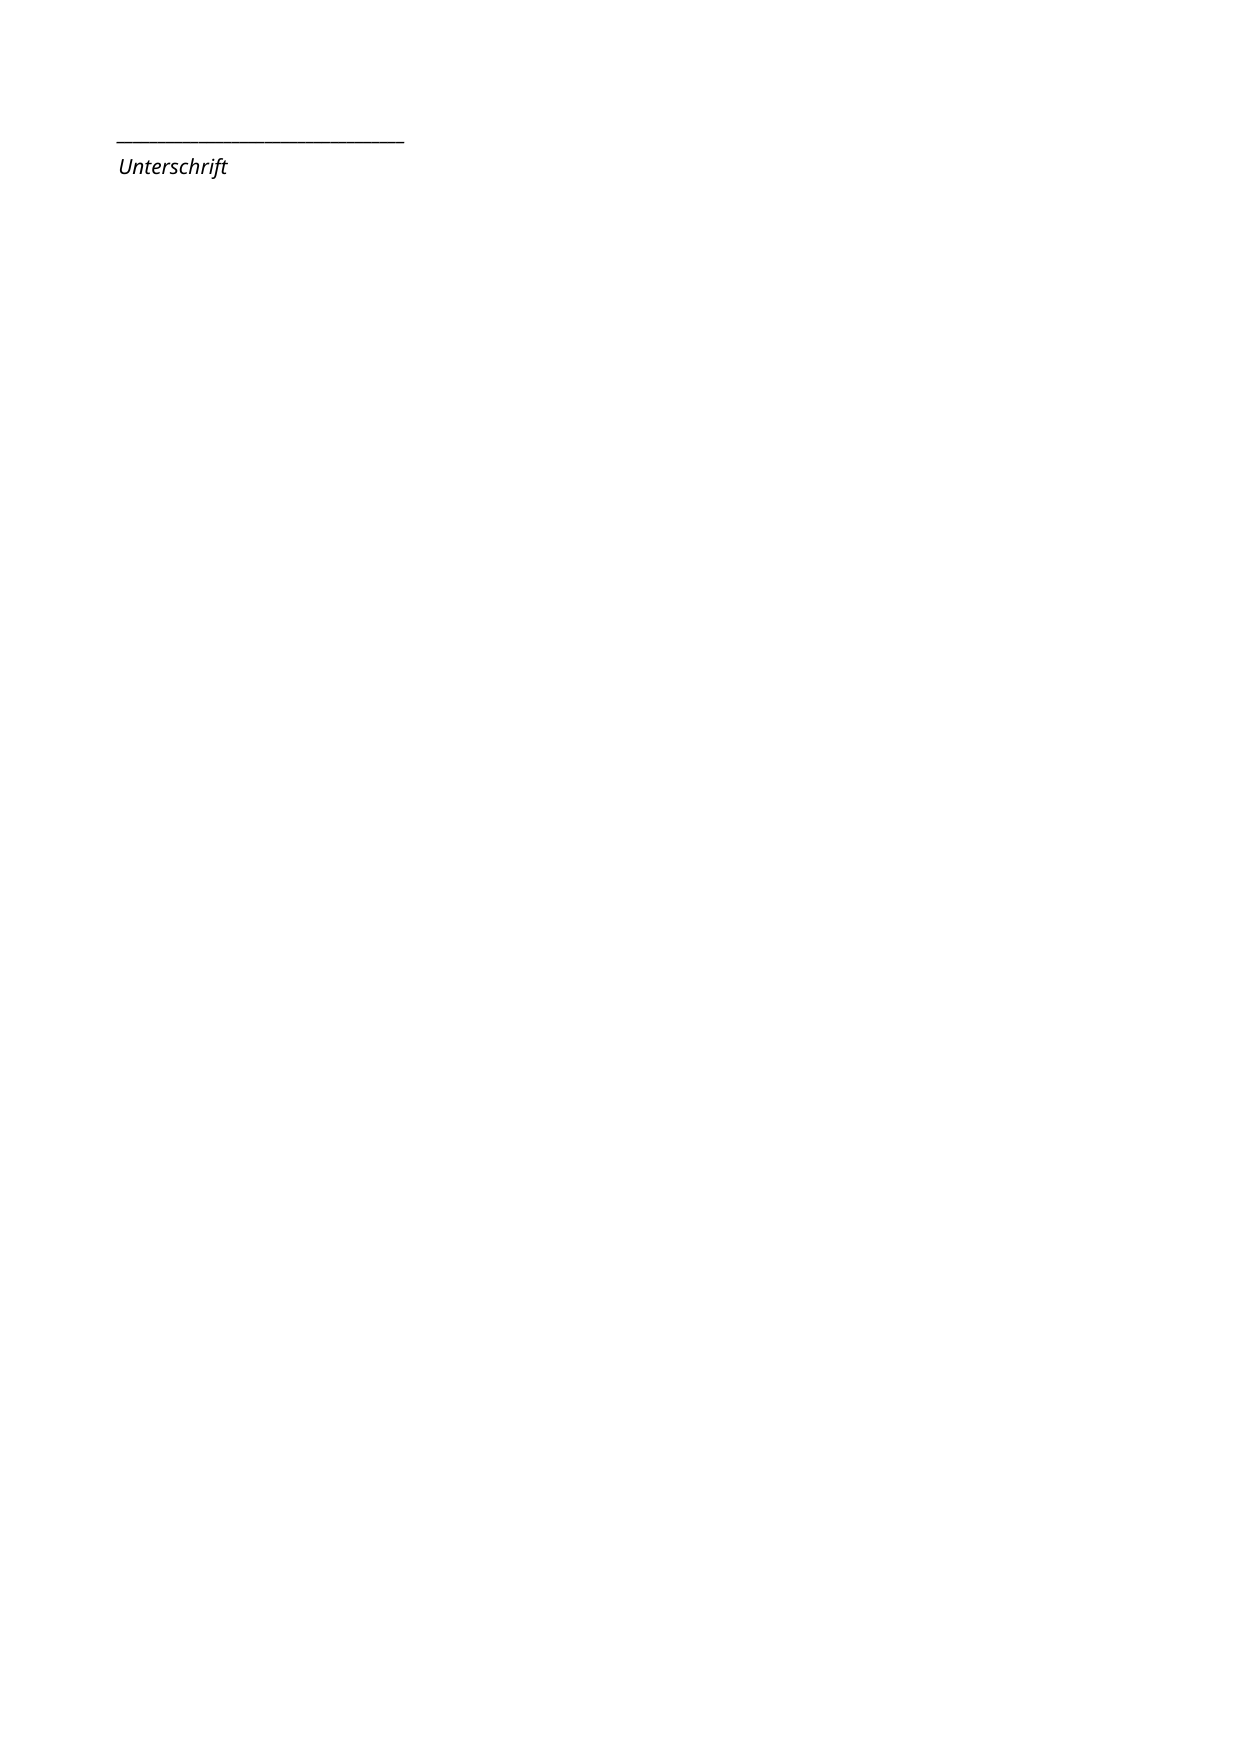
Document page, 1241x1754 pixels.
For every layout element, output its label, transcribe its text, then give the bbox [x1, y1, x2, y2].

text ___________________________________ Unterschrift [118, 118, 1122, 181]
